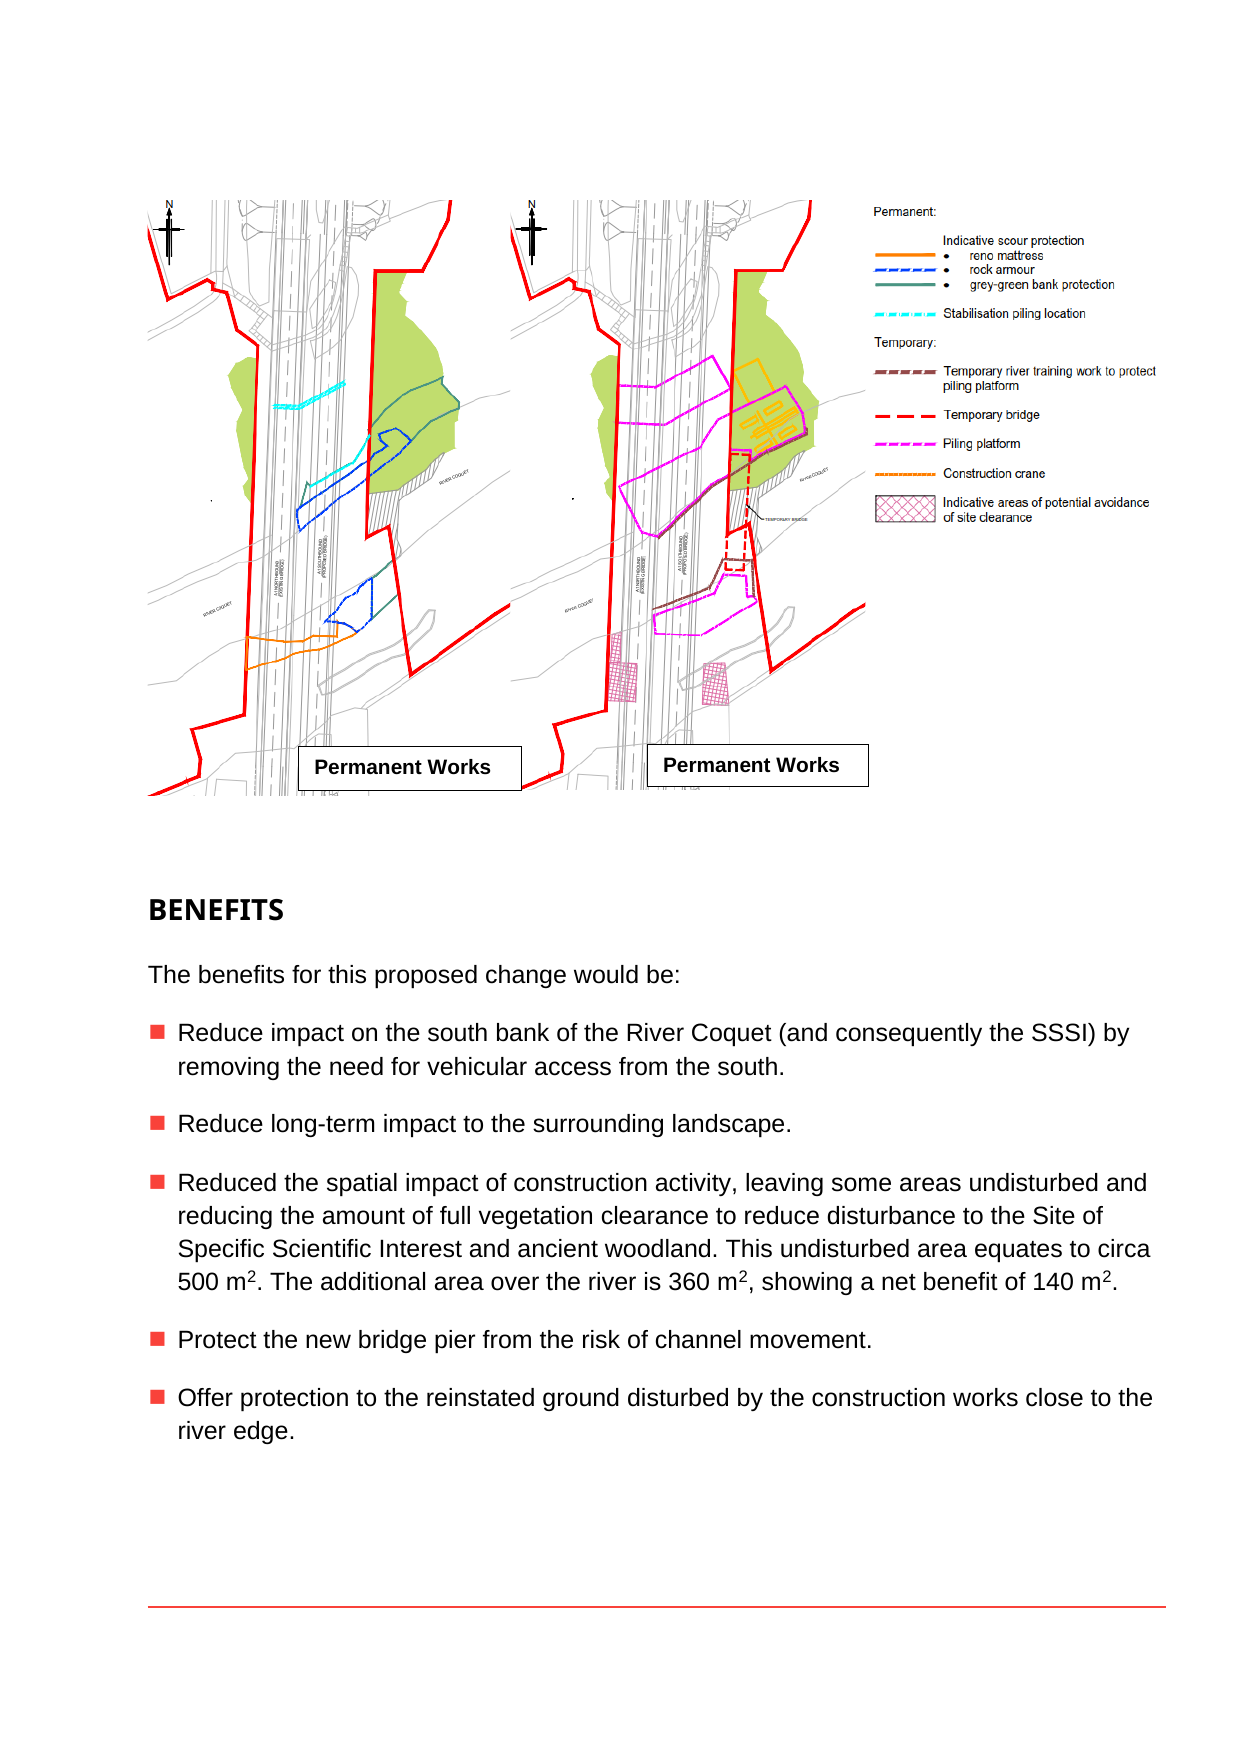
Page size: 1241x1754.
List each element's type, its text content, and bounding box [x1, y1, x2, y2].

list Reduce impact on the south bank of the River Coquet (and consequently the SSSI) by removing the need for vehicular access from the south. [148, 1018, 1166, 1080]
subtitle Benefits [148, 890, 1166, 929]
list Offer protection to the reinstated ground disturbed by the construction works close to the river edge. [148, 1383, 1166, 1445]
list Reduce long-term impact to the surrounding landscape. [148, 1109, 1166, 1138]
text Permanent Works [314, 755, 506, 779]
list Protect the new bridge pier from the risk of channel movement. [148, 1325, 1166, 1354]
list Reduced the spatial impact of construction activity, leaving some areas undisturbed and reducing the amount of full vegetation clearance to reduce disturbance to the Site of Specific Scientific Interest and ancient woodland. This undisturbed area equates to circa 500 m2. The additional area over the river is 360 m2, showing a net benefit of 140 m2. [148, 1168, 1166, 1296]
text Permanent Works [663, 753, 853, 777]
text The benefits for this proposed change would be: [148, 960, 1166, 989]
